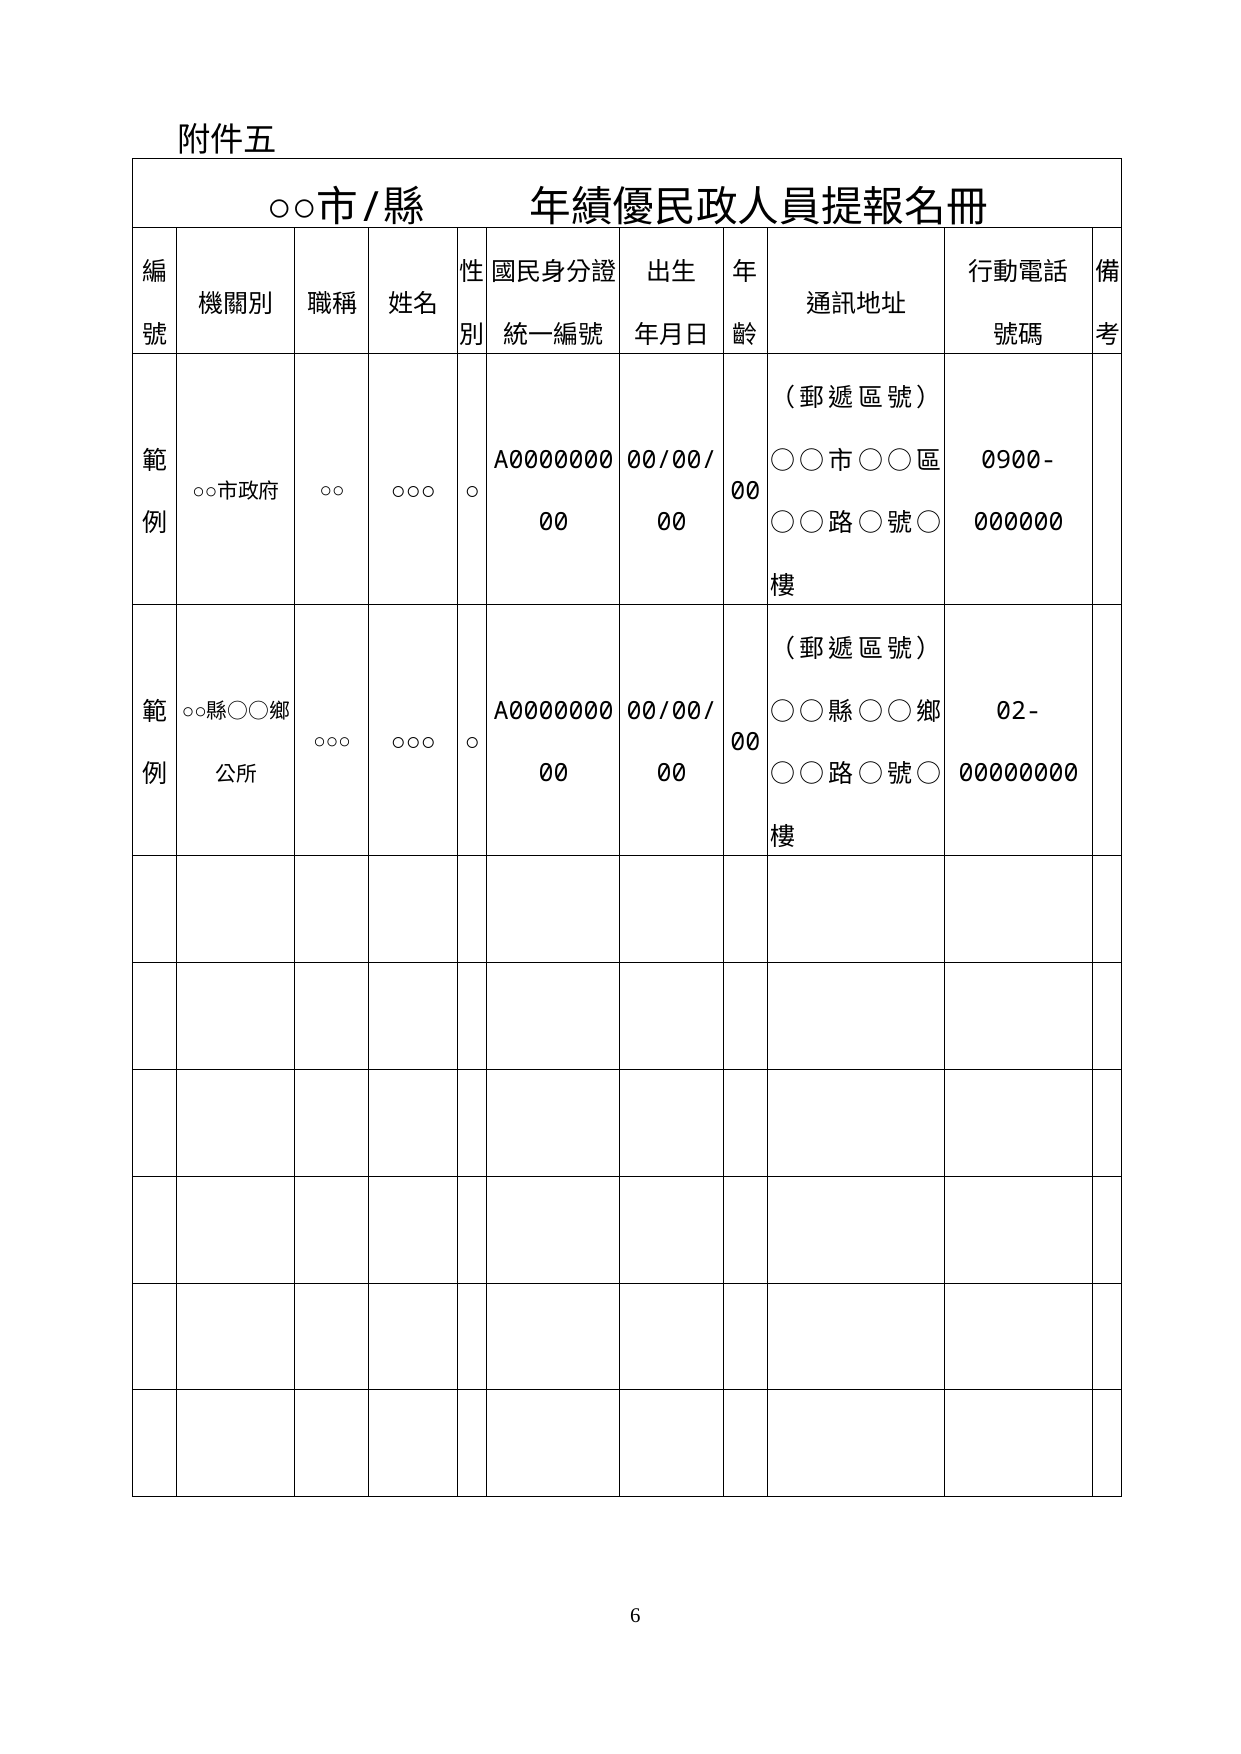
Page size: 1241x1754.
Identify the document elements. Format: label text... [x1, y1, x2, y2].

table_cell [458, 856, 486, 962]
table_cell 年齡 [724, 228, 767, 353]
table_cell [177, 856, 294, 962]
table_cell [768, 963, 944, 1069]
table_cell ○○○ [295, 605, 368, 855]
table_cell [458, 1284, 486, 1389]
table_cell [1093, 1070, 1121, 1176]
table_cell [177, 1390, 294, 1496]
table_cell 通訊地址 [768, 228, 944, 353]
table_cell ○ [458, 605, 486, 855]
table_cell ○○○ [369, 354, 457, 604]
table_cell [295, 1177, 368, 1282]
table_cell [1093, 1177, 1121, 1282]
table_cell [945, 1390, 1092, 1496]
table_cell [1093, 1284, 1121, 1389]
table_cell [458, 1390, 486, 1496]
table_cell A000000000 [487, 605, 619, 855]
table_cell [487, 963, 619, 1069]
table_cell [133, 1177, 176, 1282]
table_cell [177, 1070, 294, 1176]
table_cell （郵遞區號）○○市○○區○○路○號○樓 [768, 354, 944, 604]
table_cell [620, 1177, 723, 1282]
table_cell [133, 1284, 176, 1389]
table_cell [177, 1177, 294, 1282]
table_cell [945, 963, 1092, 1069]
table_cell 0900-000000 [945, 354, 1092, 604]
table_cell [1093, 963, 1121, 1069]
table_cell 00 [724, 354, 767, 604]
table_cell 範例 [133, 605, 176, 855]
table_cell [768, 1177, 944, 1282]
table_cell ○○○ [369, 605, 457, 855]
table_cell ○○市政府 [177, 354, 294, 604]
table_cell [177, 963, 294, 1069]
table_cell [133, 1070, 176, 1176]
table_cell 出生 年月日 [620, 228, 723, 353]
table_cell [620, 1070, 723, 1176]
table_cell ○○ [295, 354, 368, 604]
table_cell 職稱 [295, 228, 368, 353]
table_cell [620, 963, 723, 1069]
table_cell [724, 1284, 767, 1389]
table_cell [458, 1177, 486, 1282]
table_cell 00/00/00 [620, 605, 723, 855]
table_cell [369, 856, 457, 962]
table_cell [1093, 354, 1121, 604]
table_cell [945, 1070, 1092, 1176]
table_cell [724, 1070, 767, 1176]
table_cell [295, 1390, 368, 1496]
table_cell [724, 963, 767, 1069]
table_cell ○ [458, 354, 486, 604]
table_cell [768, 1284, 944, 1389]
table_cell [768, 856, 944, 962]
table_cell [369, 1284, 457, 1389]
table_cell [724, 1390, 767, 1496]
table_cell 國民身分證統一編號 [487, 228, 619, 353]
table_cell [1093, 1390, 1121, 1496]
table_cell 行動電話 號碼 [945, 228, 1092, 353]
table_cell [945, 856, 1092, 962]
table_cell [768, 1070, 944, 1176]
text 附件五 [177, 96, 1092, 158]
table_cell [295, 1284, 368, 1389]
table_cell 性別 [458, 228, 486, 353]
table_cell [369, 963, 457, 1069]
table_cell A000000000 [487, 354, 619, 604]
table_cell [487, 1390, 619, 1496]
table_cell [945, 1177, 1092, 1282]
table_cell 編號 [133, 228, 176, 353]
table_cell 00 [724, 605, 767, 855]
table_cell [295, 963, 368, 1069]
table_cell [133, 1390, 176, 1496]
table_cell 02-00000000 [945, 605, 1092, 855]
table_cell [487, 856, 619, 962]
table_cell [1093, 856, 1121, 962]
table_cell [620, 1390, 723, 1496]
table_cell [945, 1284, 1092, 1389]
table_header ○○市/縣 年績優民政人員提報名冊 [133, 159, 1121, 227]
table_cell [295, 856, 368, 962]
table_cell [369, 1070, 457, 1176]
table_cell [724, 1177, 767, 1282]
table_cell [724, 856, 767, 962]
table_cell [620, 856, 723, 962]
table_cell [487, 1177, 619, 1282]
table_cell [133, 963, 176, 1069]
table_cell 備考 [1093, 228, 1121, 353]
table_cell [620, 1284, 723, 1389]
table_cell [487, 1070, 619, 1176]
table_cell [369, 1177, 457, 1282]
table_cell [458, 1070, 486, 1176]
table_cell 機關別 [177, 228, 294, 353]
table_cell [133, 856, 176, 962]
table_cell [369, 1390, 457, 1496]
table_cell [295, 1070, 368, 1176]
table_cell ○○縣○○鄉公所 [177, 605, 294, 855]
table_cell [177, 1284, 294, 1389]
table_cell [458, 963, 486, 1069]
table_cell （郵遞區號）○○縣○○鄉○○路○號○樓 [768, 605, 944, 855]
table_cell 範例 [133, 354, 176, 604]
table_cell [1093, 605, 1121, 855]
table_cell 姓名 [369, 228, 457, 353]
table_cell [768, 1390, 944, 1496]
table_cell 00/00/00 [620, 354, 723, 604]
table_cell [487, 1284, 619, 1389]
